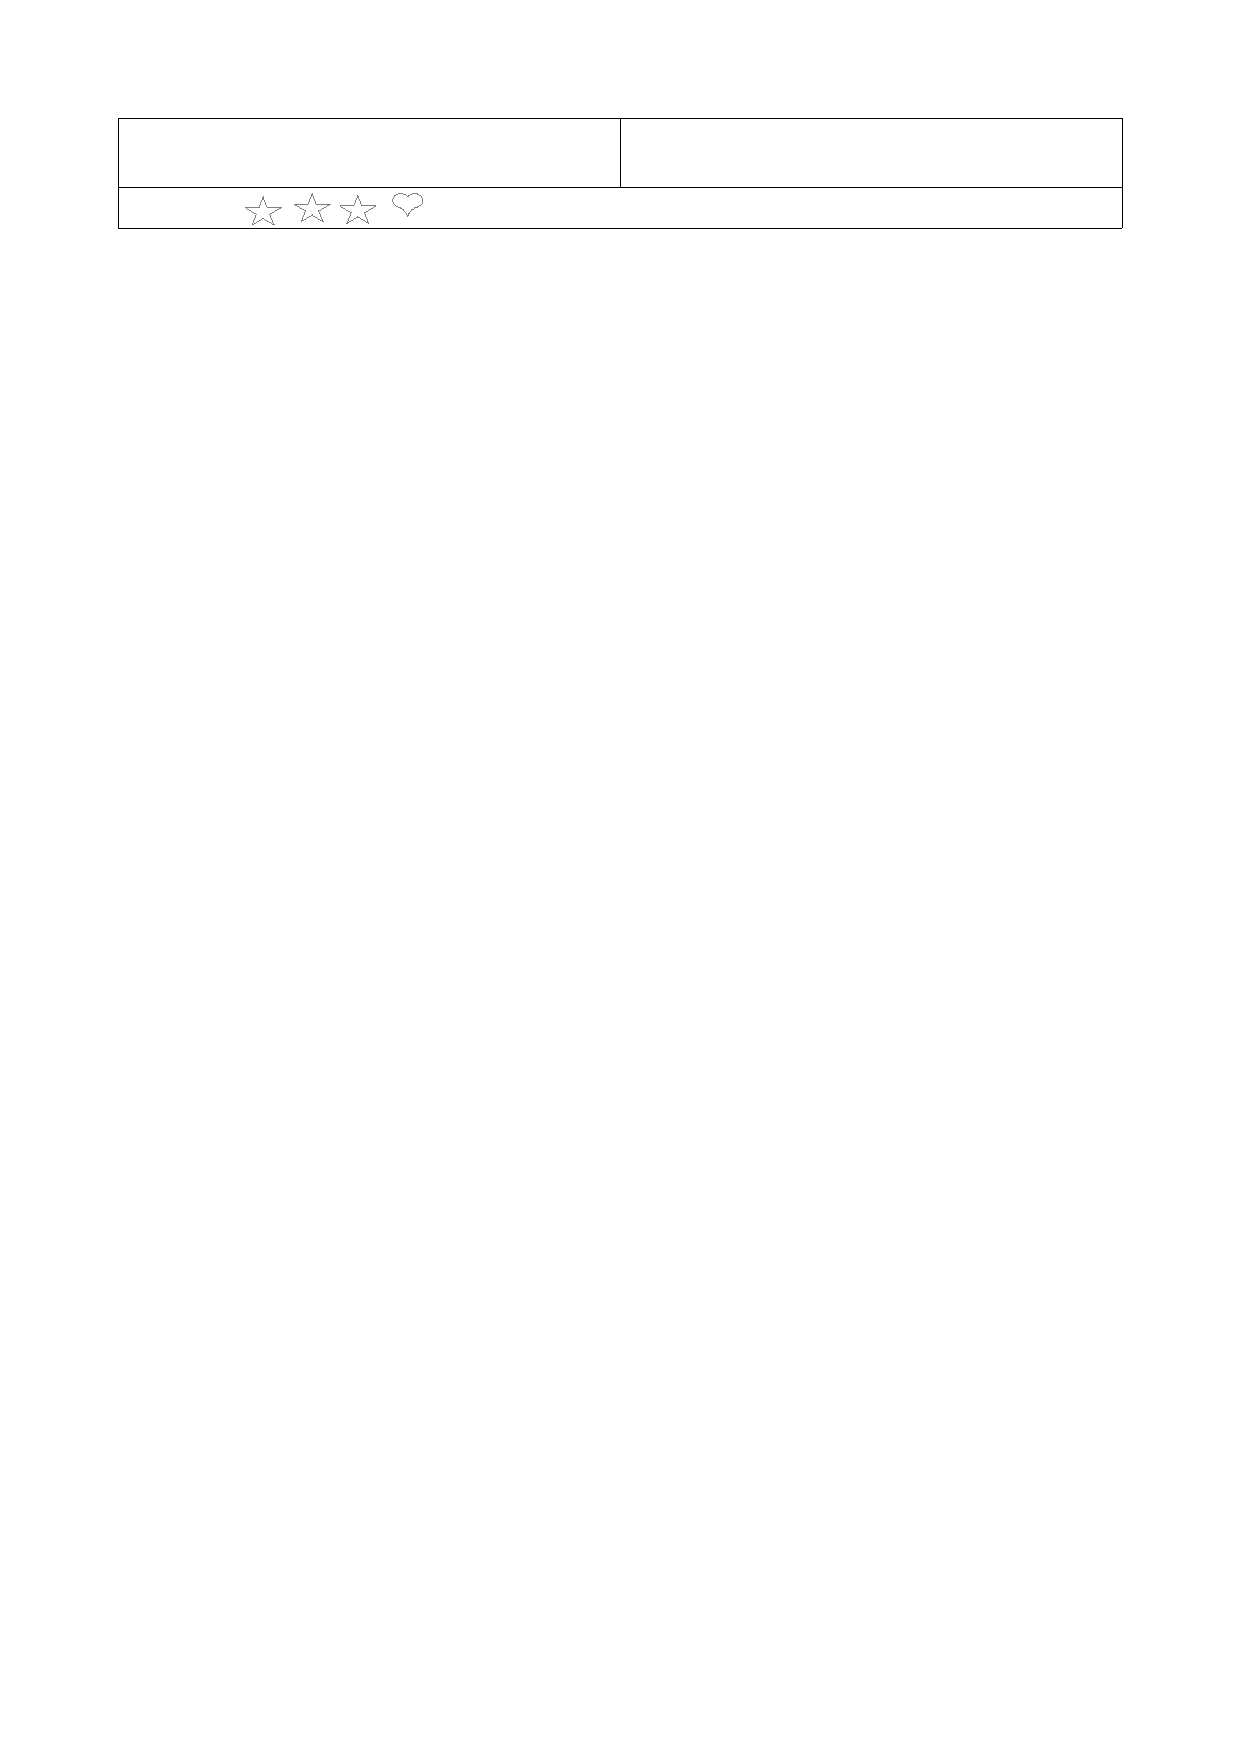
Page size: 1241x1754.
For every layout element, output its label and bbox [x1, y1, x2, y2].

table_cell [119, 119, 620, 187]
table_cell [119, 188, 1122, 227]
table_header [621, 119, 1122, 187]
